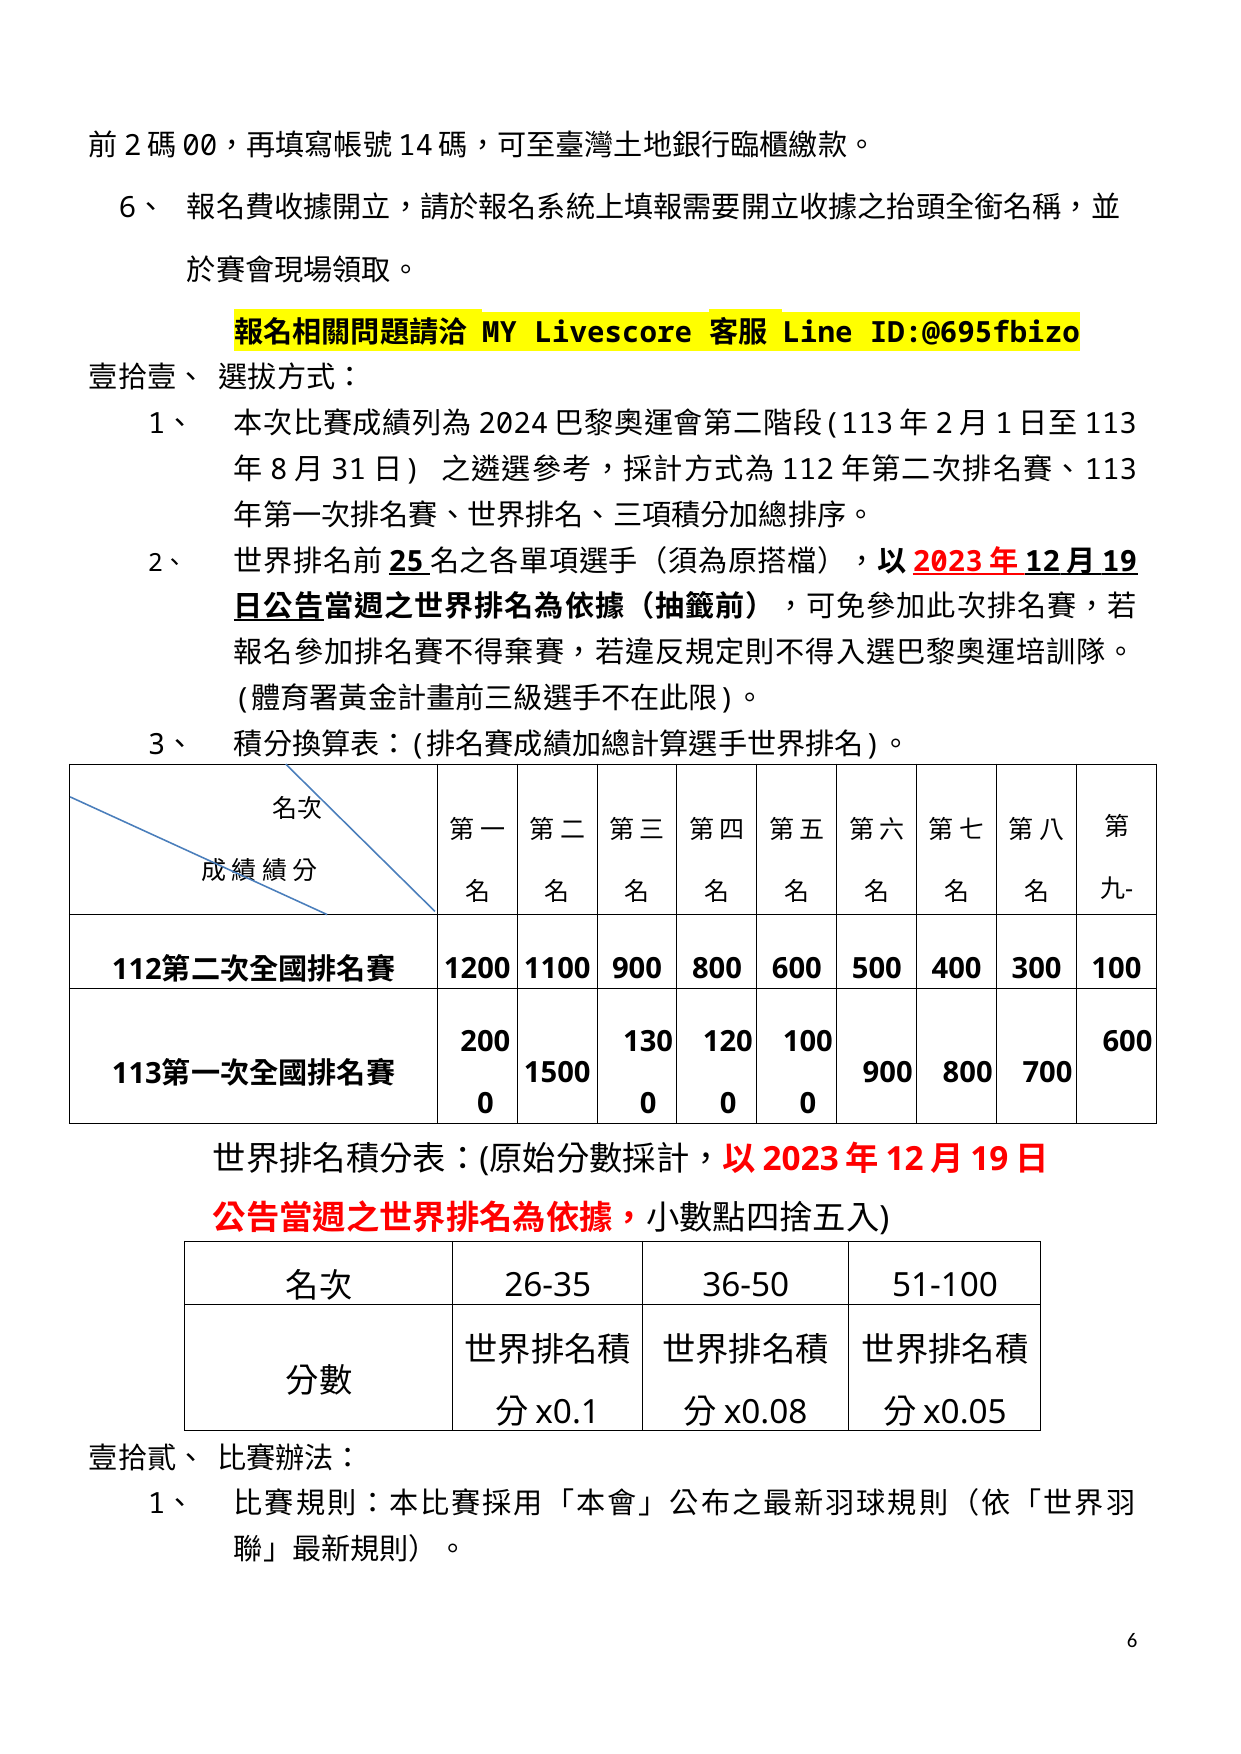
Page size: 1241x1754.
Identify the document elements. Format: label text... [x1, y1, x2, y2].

table_header 第 三 名 [598, 765, 676, 914]
table_header 名次 成 績 績 分 競 賽 類 次 [70, 765, 437, 914]
table_header 第 一 名 [438, 765, 517, 914]
table_cell 1500 [518, 989, 597, 1123]
list 世界排名前25名之各單項選手（須為原搭檔），以2023年12月19日公告當週之世界排名為依據（抽籤前），可免參加此次排名賽，若報名參加排名賽不得棄賽，若違反規定則不得入選巴黎奧運培訓隊。(體育署黃金計畫前三級選手不在此限)。 [148, 534, 1137, 718]
table_cell 800 [677, 915, 756, 988]
table_cell 世界排名積分x0.08 [643, 1305, 848, 1430]
table_cell 600 [757, 915, 836, 988]
table_cell 113第一次全國排名賽 [70, 989, 437, 1123]
table_cell 世界排名積分x0.05 [849, 1305, 1040, 1430]
table_header 第 五 名 [757, 765, 836, 914]
list 選拔方式： [89, 351, 1137, 397]
table_header 第 六 名 [837, 765, 916, 914]
table_header 名次 [185, 1242, 452, 1304]
table_cell 900 [598, 915, 676, 988]
table_cell 2000 [438, 989, 517, 1123]
table_cell 1300 [598, 989, 676, 1123]
list 積分換算表：(排名賽成績加總計算選手世界排名)。 [148, 718, 1137, 763]
table_cell 900 [837, 989, 916, 1123]
table_cell 1200 [438, 915, 517, 988]
table_cell 分數 [185, 1305, 452, 1430]
table_cell 800 [917, 989, 996, 1123]
table_cell 1200 [677, 989, 756, 1123]
table_cell 500 [837, 915, 916, 988]
table_header 第 八 名 [997, 765, 1076, 914]
table_header 51-100 [849, 1242, 1040, 1304]
table_cell 112第二次全國排名賽 [70, 915, 437, 988]
list 比賽辦法： [89, 1431, 1137, 1477]
table_cell 700 [997, 989, 1076, 1123]
list 前2碼00，再填寫帳號14碼，可至臺灣土地銀行臨櫃繳款。 [38, 101, 1137, 163]
table_cell 世界排名積分x0.1 [453, 1305, 642, 1430]
table_cell 300 [997, 915, 1076, 988]
text 公告當週之世界排名為依據，小數點四捨五入) [212, 1182, 1137, 1241]
table_cell 600 [1077, 989, 1156, 1123]
table_header 26-35 [453, 1242, 642, 1304]
table_cell 400 [917, 915, 996, 988]
table_cell 1100 [518, 915, 597, 988]
table_header 36-50 [643, 1242, 848, 1304]
table_cell 1000 [757, 989, 836, 1123]
table_cell 100 [1077, 915, 1156, 988]
list 報名費收據開立，請於報名系統上填報需要開立收據之抬頭全銜名稱，並於賽會現場領取。 [118, 163, 1137, 288]
table_header 第 七 名 [917, 765, 996, 914]
list 比賽規則：本比賽採用「本會」公布之最新羽球規則（依「世界羽聯」最新規則）。 [148, 1477, 1137, 1569]
list 本次比賽成績列為2024巴黎奧運會第二階段(113年2月1日至113年8月31日) 之遴選參考，採計方式為112年第二次排名賽、113年第一次排名賽、世界排名、三項積分加總排序。 [148, 397, 1137, 534]
table_header 第九-十六 [1077, 765, 1156, 914]
table_header 第 二 名 [518, 765, 597, 914]
text 世界排名積分表：(原始分數採計，以2023年12月19日 [212, 1124, 1137, 1182]
text 報名相關問題請洽 MY Livescore 客服 Line ID:@695fbizo [234, 288, 1137, 351]
table_header 名次 成 績 績 分 競 賽 類 次 [70, 799, 321, 914]
table_header 第 四 名 [677, 765, 756, 914]
